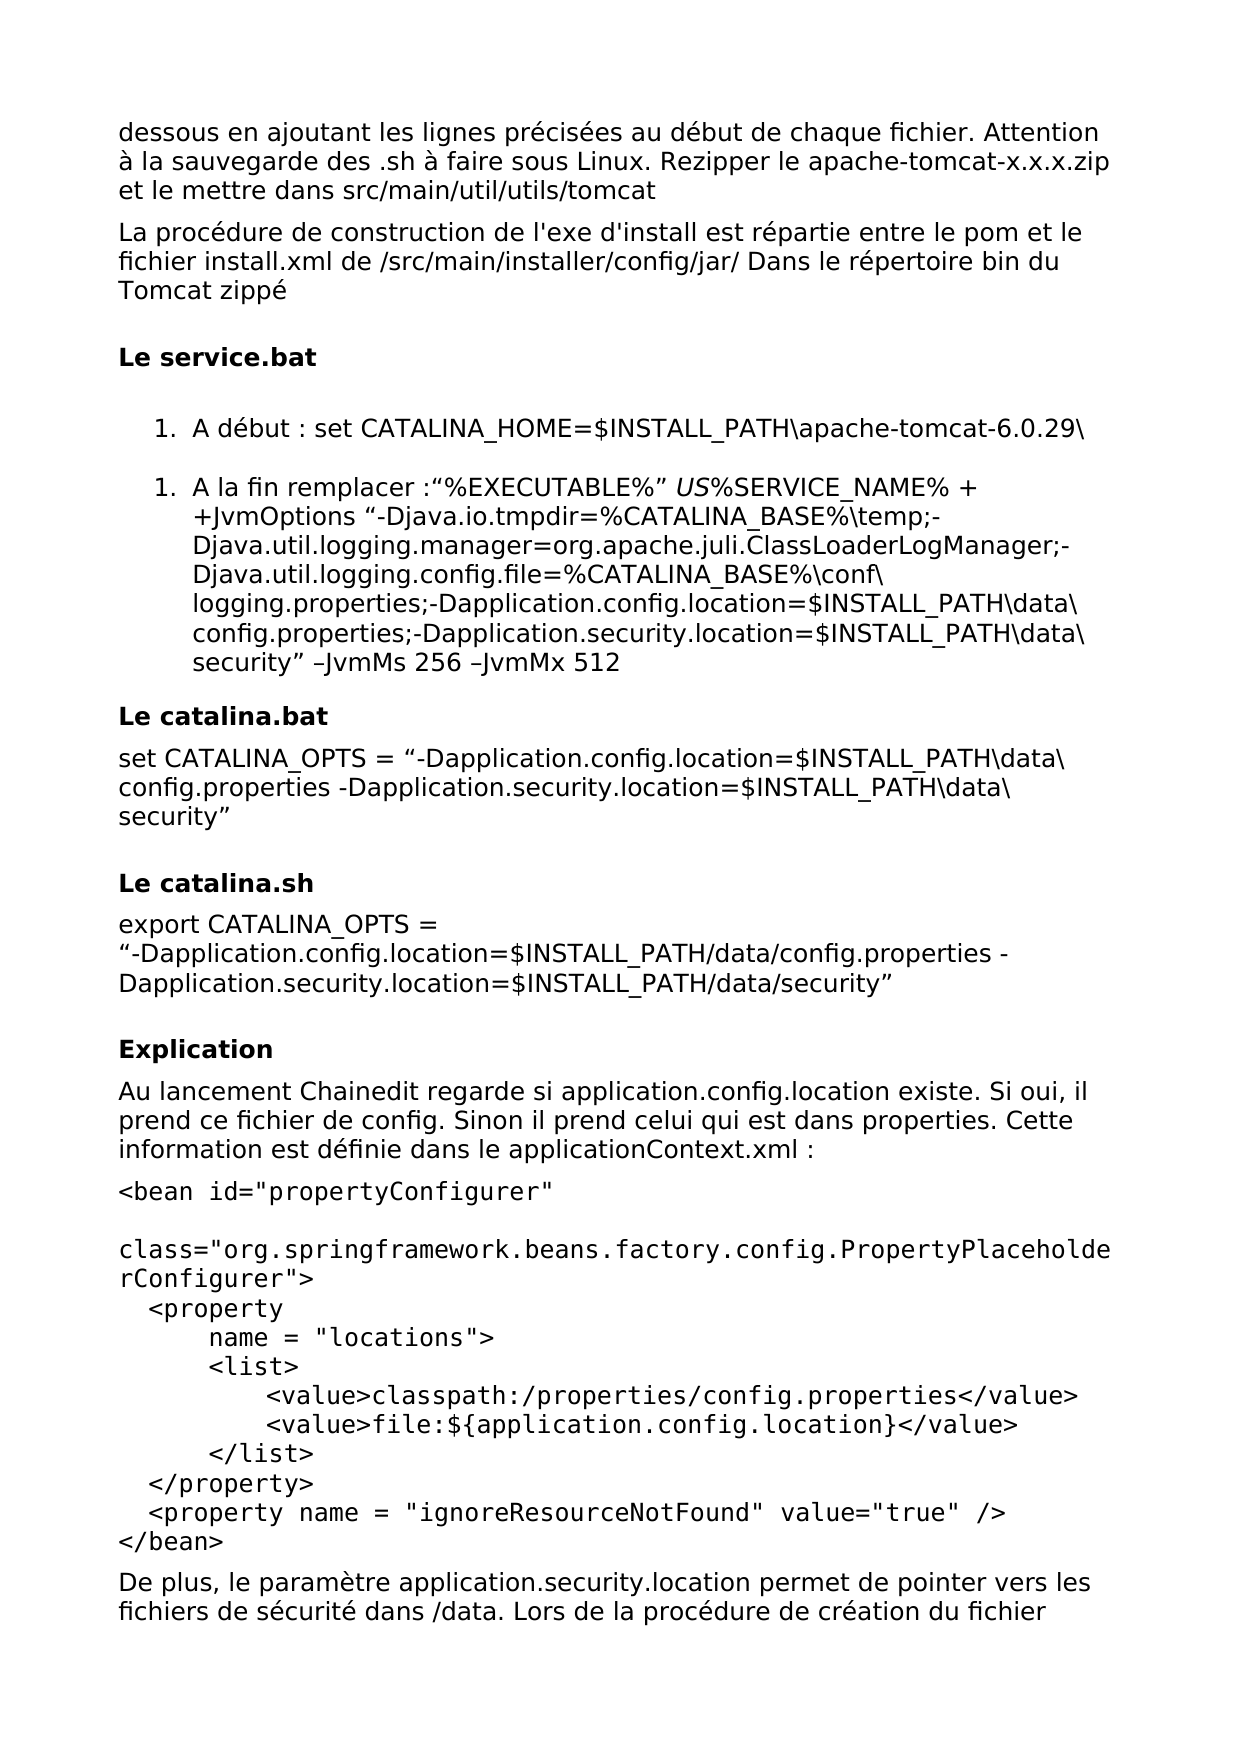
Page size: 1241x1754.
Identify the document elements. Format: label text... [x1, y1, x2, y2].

subtitle Le catalina.bat [118, 702, 1122, 731]
list A la fin remplacer :“%EXECUTABLE%” US%SERVICE_NAME% ++JvmOptions “-Djava.io.tmpdir=%CATALINA_BASE%\temp;-Djava.util.logging.manager=org.apache.juli.ClassLoaderLogManager;-Djava.util.logging.config.file=%CATALINA_BASE%\conf\logging.properties;-Dapplication.config.location=$INSTALL_PATH\data\config.properties;-Dapplication.security.location=$INSTALL_PATH\data\security” –JvmMs 256 –JvmMx 512 [177, 473, 1122, 677]
text dessous en ajoutant les lignes précisées au début de chaque fichier. Attention à la sauvegarde des .sh à faire sous Linux. Rezipper le apache-tomcat-x.x.x.zip et le mettre dans src/main/util/utils/tomcat [118, 118, 1122, 206]
subtitle Le catalina.sh [118, 869, 1122, 898]
subtitle Le service.bat [118, 343, 1122, 372]
subtitle Explication [118, 1035, 1122, 1064]
text Au lancement Chainedit regarde si application.config.location existe. Si oui, il prend ce fichier de config. Sinon il prend celui qui est dans properties. Cette information est définie dans le applicationContext.xml : [118, 1077, 1122, 1164]
text La procédure de construction de l'exe d'install est répartie entre le pom et le fichier install.xml de /src/main/installer/config/jar/ Dans le répertoire bin du Tomcat zippé [118, 218, 1122, 306]
text De plus, le paramètre application.security.location permet de pointer vers les fichiers de sécurité dans /data. Lors de la procédure de création du fichier [118, 1568, 1122, 1626]
text export CATALINA_OPTS = “-Dapplication.config.location=$INSTALL_PATH/data/config.properties -Dapplication.security.location=$INSTALL_PATH/data/security” [118, 910, 1122, 998]
list A début : set CATALINA_HOME=$INSTALL_PATH\apache-tomcat-6.0.29\ [177, 414, 1122, 443]
text set CATALINA_OPTS = “-Dapplication.config.location=$INSTALL_PATH\data\config.properties -Dapplication.security.location=$INSTALL_PATH\data\security” [118, 744, 1122, 831]
text <bean id="propertyConfigurer" class="org.springframework.beans.factory.config.PropertyPlaceholderConfigurer"> <property name = "locations"> <list> <value>classpath:/properties/config.properties</value> <value>file:${application.config.location}</value> </list> </property> <property name = "ignoreResourceNotFound" value="true" /> </bean> [118, 1177, 1122, 1556]
